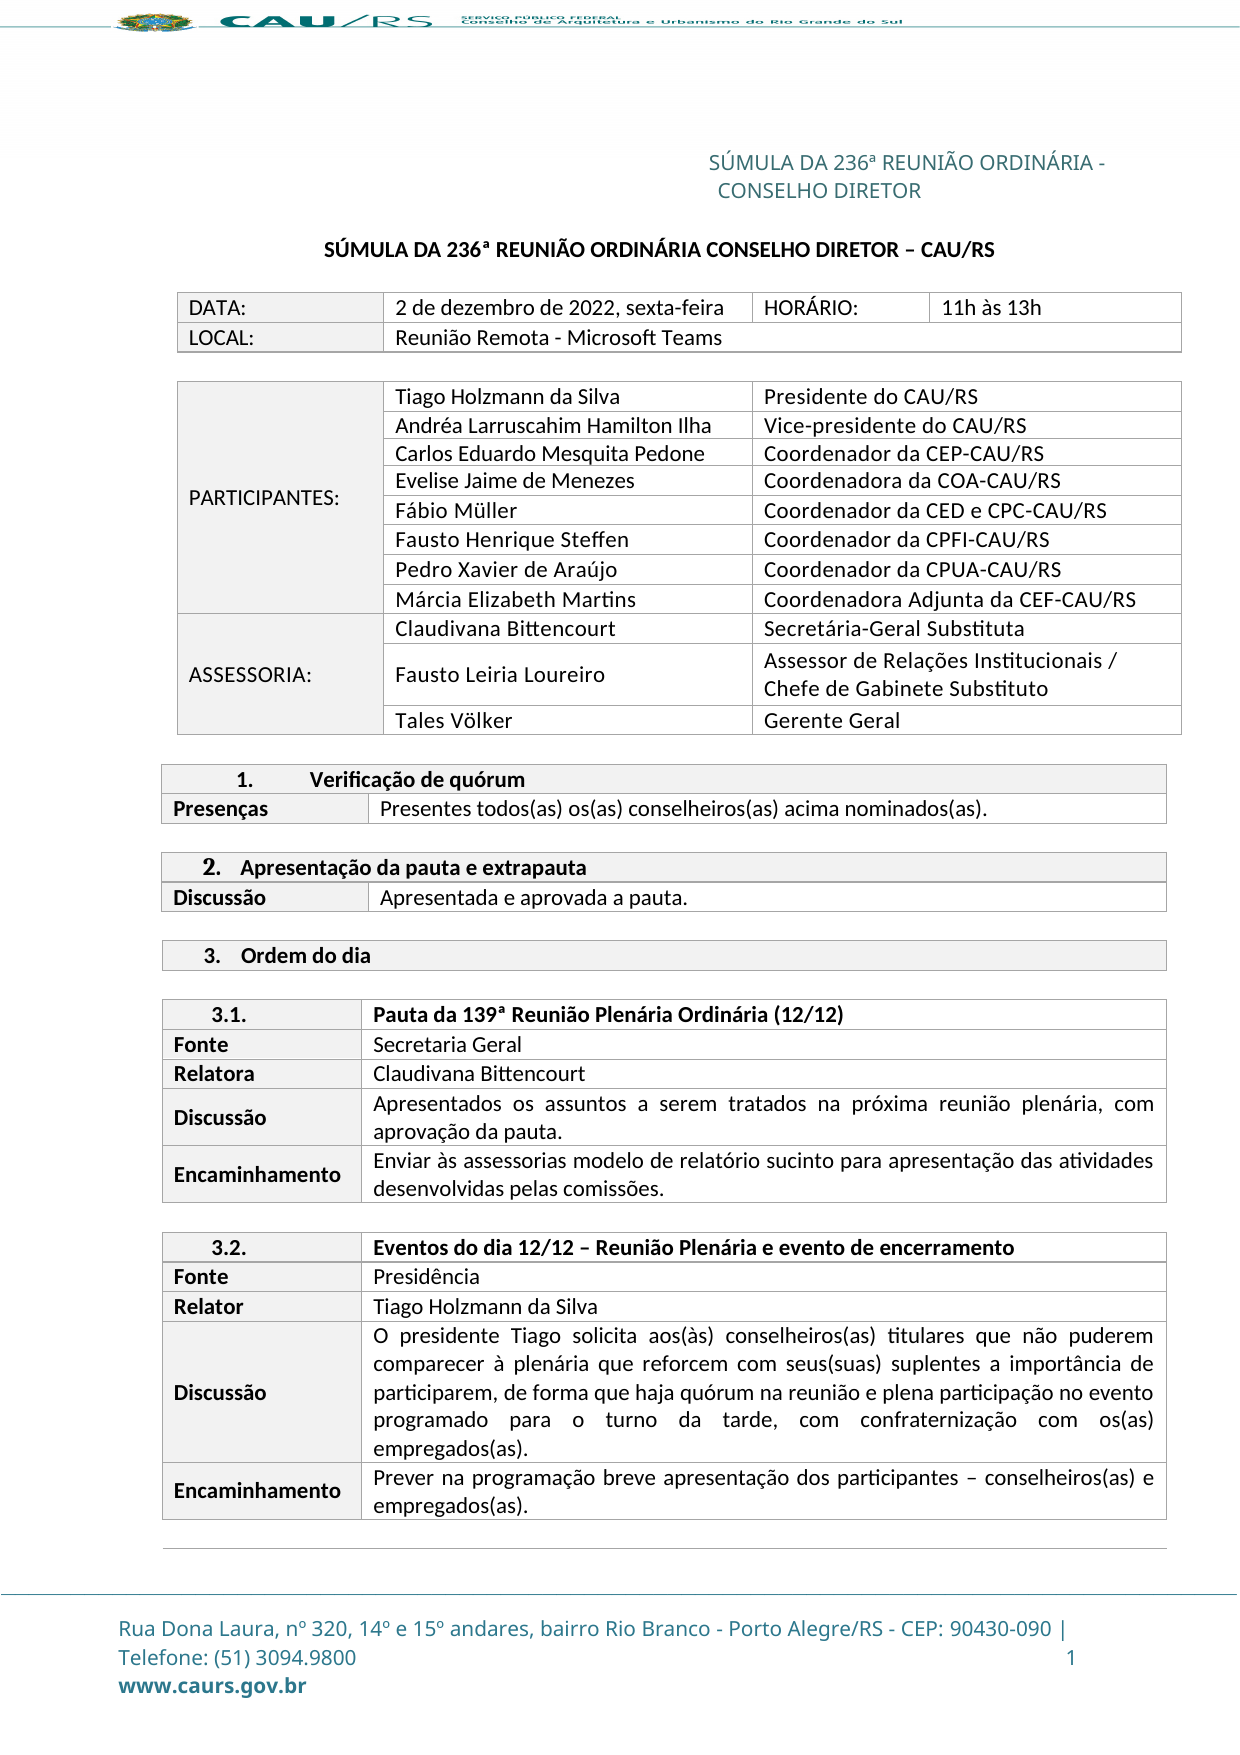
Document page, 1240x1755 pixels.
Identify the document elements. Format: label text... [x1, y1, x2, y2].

table_cell Presidência [362, 1263, 1166, 1291]
table_cell Enviar às assessorias modelo de relatório sucinto para apresentação das atividades desenvolvidas pelas comissões. [362, 1146, 1166, 1202]
table_cell Presentes todos(as) os(as) conselheiros(as) acima nominados(as). [369, 794, 1166, 823]
table_cell [362, 971, 1167, 999]
table_cell [163, 1203, 362, 1232]
table_cell [177, 353, 1181, 381]
table_cell Evelise Jaime de Menezes [384, 466, 752, 495]
table_cell Fausto Leiria Loureiro [384, 644, 752, 705]
table_cell Assessor de Relações Institucionais / Chefe de Gabinete Substituto [753, 644, 1181, 705]
table_cell Secretária-Geral Substituta [753, 614, 1181, 643]
table_cell [362, 1203, 1167, 1232]
table_header 2 de dezembro de 2022, sexta-feira [384, 293, 752, 322]
table_cell [362, 1520, 1167, 1548]
table_cell [163, 971, 362, 999]
table_cell Coordenador da CPUA-CAU/RS [753, 555, 1181, 583]
table_cell Tales Völker [384, 706, 752, 734]
table_cell Presidente do CAU/RS [753, 382, 1181, 411]
table_cell Prever na programação breve apresentação dos participantes – conselheiros(as) e empregados(as). [362, 1463, 1166, 1519]
table_cell Fonte [163, 1030, 361, 1058]
table_cell Coordenador da CEP-CAU/RS [753, 439, 1181, 465]
table_cell PARTICIPANTES: [178, 382, 383, 613]
table_cell Relatora [163, 1060, 361, 1088]
table_cell Assessoria: [178, 614, 383, 734]
table_cell Reunião Remota - Microsoft Teams [384, 323, 1181, 351]
table_cell [163, 1520, 362, 1548]
table_cell Pauta da 139ª Reunião Plenária Ordinária (12/12) [362, 1000, 1166, 1029]
table_cell O presidente Tiago solicita aos(às) conselheiros(as) titulares que não puderem comparecer à plenária que reforcem com seus(suas) suplentes a importância de participarem, de forma que haja quórum na reunião e plena participação no evento programado para o turno da tarde, com confraternização com os(as) empregados(as). [362, 1322, 1166, 1462]
table_cell Tiago Holzmann da Silva [362, 1292, 1166, 1321]
table_cell Apresentados os assuntos a serem tratados na próxima reunião plenária, com aprovação da pauta. [362, 1089, 1166, 1145]
table_header Verificação de quórum [162, 765, 1166, 793]
table_header Apresentação da pauta e extrapauta [162, 853, 1166, 881]
table_cell [163, 1000, 361, 1029]
table_cell Discussão [162, 883, 368, 911]
table_cell Coordenadora Adjunta da CEF-CAU/RS [753, 585, 1181, 613]
table_cell Andréa Larruscahim Hamilton Ilha [384, 412, 752, 438]
table_cell Tiago Holzmann da Silva [384, 382, 752, 411]
table_cell Apresentada e aprovada a pauta. [369, 883, 1166, 911]
table_cell Encaminhamento [163, 1146, 361, 1202]
table_cell [163, 1233, 361, 1261]
table_header SÚMULA DA 236ª REUNIÃO ORDINÁRIA CONSELHO DIRETOR – CAU/RS [189, 233, 1139, 264]
table_cell Presenças [162, 794, 368, 823]
table_cell Coordenador da CPFI-CAU/RS [753, 525, 1181, 554]
table_header 11h às 13h [930, 293, 1181, 322]
table_header Ordem do dia [163, 941, 1166, 970]
table_cell Vice-presidente do CAU/RS [753, 412, 1181, 438]
table_cell Eventos do dia 12/12 – Reunião Plenária e evento de encerramento [362, 1233, 1166, 1261]
table_cell Pedro Xavier de Araújo [384, 555, 752, 583]
table_cell Carlos Eduardo Mesquita Pedone [384, 439, 752, 465]
table_cell Relator [163, 1292, 361, 1321]
table_cell Fábio Müller [384, 496, 752, 524]
table_cell Fonte [163, 1263, 361, 1291]
table_cell Claudivana Bittencourt [384, 614, 752, 643]
table_cell Márcia Elizabeth Martins [384, 585, 752, 613]
table_cell LOCAL: [178, 323, 383, 351]
table_cell Secretaria Geral [362, 1030, 1166, 1058]
table_header DATA: [178, 293, 383, 322]
table_cell Gerente Geral [753, 706, 1181, 734]
table_cell Coordenadora da COA-CAU/RS [753, 466, 1181, 495]
table_cell Claudivana Bittencourt [362, 1060, 1166, 1088]
table_cell Coordenador da CED e CPC-CAU/RS [753, 496, 1181, 524]
table_cell Fausto Henrique Steffen [384, 525, 752, 554]
table_cell Discussão [163, 1089, 361, 1145]
table_header HORÁRIO: [753, 293, 929, 322]
table_cell Encaminhamento [163, 1463, 361, 1519]
table_cell Discussão [163, 1322, 361, 1462]
